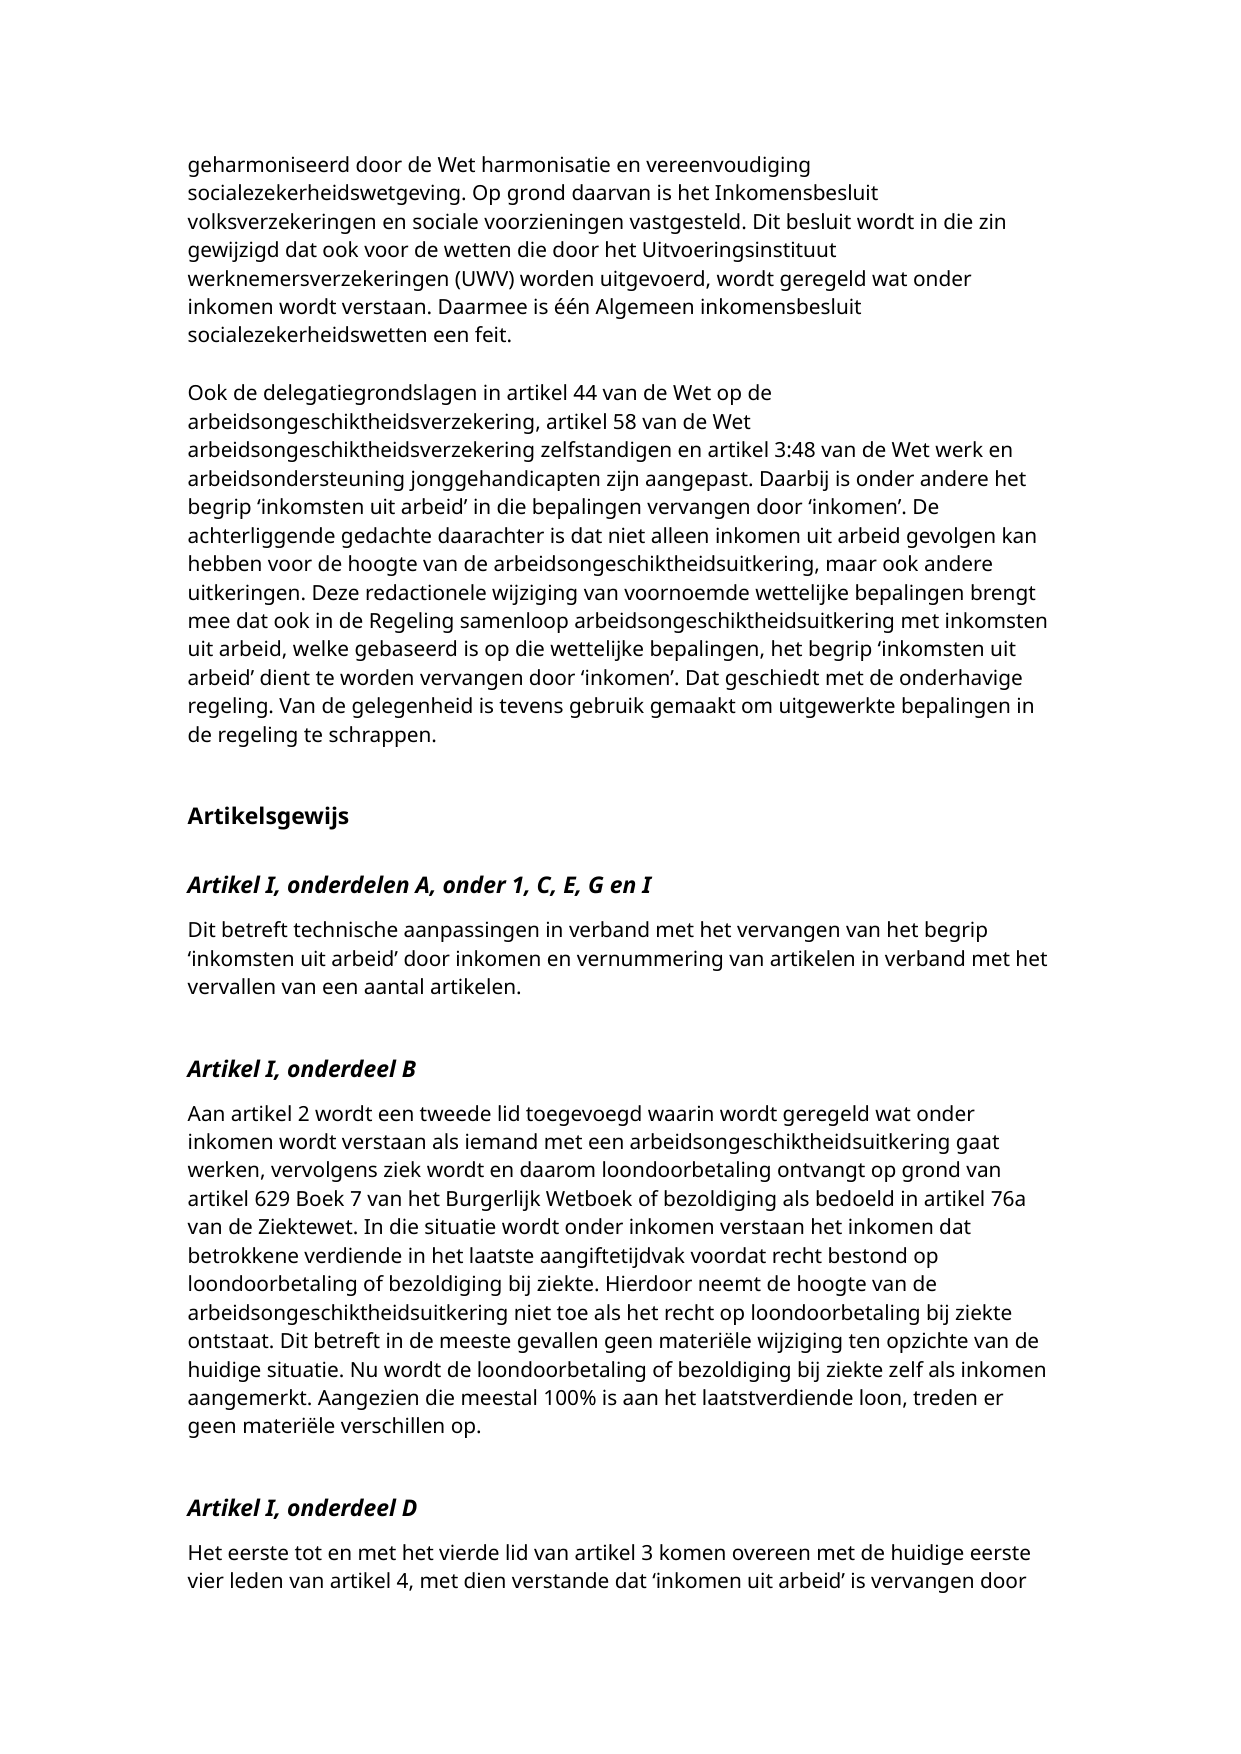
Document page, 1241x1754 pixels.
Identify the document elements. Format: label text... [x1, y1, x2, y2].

text Aan artikel 2 wordt een tweede lid toegevoegd waarin wordt geregeld wat onder inkomen wordt verstaan als iemand met een arbeidsongeschiktheidsuitkering gaat werken, vervolgens ziek wordt en daarom loondoorbetaling ontvangt op grond van artikel 629 Boek 7 van het Burgerlijk Wetboek of bezoldiging als bedoeld in artikel 76a van de Ziektewet. In die situatie wordt onder inkomen verstaan het inkomen dat betrokkene verdiende in het laatste aangiftetijdvak voordat recht bestond op loondoorbetaling of bezoldiging bij ziekte. Hierdoor neemt de hoogte van de arbeidsongeschiktheidsuitkering niet toe als het recht op loondoorbetaling bij ziekte ontstaat. Dit betreft in de meeste gevallen geen materiële wijziging ten opzichte van de huidige situatie. Nu wordt de loondoorbetaling of bezoldiging bij ziekte zelf als inkomen aangemerkt. Aangezien die meestal 100% is aan het laatstverdiende loon, treden er geen materiële verschillen op. [187, 1099, 1053, 1440]
subtitle Artikel I, onderdeel B [187, 1052, 1053, 1084]
text Het eerste tot en met het vierde lid van artikel 3 komen overeen met de huidige eerste vier leden van artikel 4, met dien verstande dat ‘inkomen uit arbeid’ is vervangen door [187, 1538, 1053, 1595]
subtitle Artikelsgewijs [187, 800, 1053, 831]
text Ook de delegatiegrondslagen in artikel 44 van de Wet op de arbeidsongeschiktheidsverzekering, artikel 58 van de Wet arbeidsongeschiktheidsverzekering zelfstandigen en artikel 3:48 van de Wet werk en arbeidsondersteuning jonggehandicapten zijn aangepast. Daarbij is onder andere het begrip ‘inkomsten uit arbeid’ in die bepalingen vervangen door ‘inkomen’. De achterliggende gedachte daarachter is dat niet alleen inkomen uit arbeid gevolgen kan hebben voor de hoogte van de arbeidsongeschiktheidsuitkering, maar ook andere uitkeringen. Deze redactionele wijziging van voornoemde wettelijke bepalingen brengt mee dat ook in de Regeling samenloop arbeidsongeschiktheidsuitkering met inkomsten uit arbeid, welke gebaseerd is op die wettelijke bepalingen, het begrip ‘inkomsten uit arbeid’ dient te worden vervangen door ‘inkomen’. Dat geschiedt met de onderhavige regeling. Van de gelegenheid is tevens gebruik gemaakt om uitgewerkte bepalingen in de regeling te schrappen. [187, 378, 1053, 748]
text geharmoniseerd door de Wet harmonisatie en vereenvoudiging socialezekerheidswetgeving. Op grond daarvan is het Inkomensbesluit volksverzekeringen en sociale voorzieningen vastgesteld. Dit besluit wordt in die zin gewijzigd dat ook voor de wetten die door het Uitvoeringsinstituut werknemersverzekeringen (UWV) worden uitgevoerd, wordt geregeld wat onder inkomen wordt verstaan. Daarmee is één Algemeen inkomensbesluit socialezekerheidswetten een feit. [187, 150, 1053, 349]
subtitle Artikel I, onderdelen A, onder 1, C, E, G en I [187, 869, 1053, 900]
subtitle Artikel I, onderdeel D [187, 1492, 1053, 1523]
text Dit betreft technische aanpassingen in verband met het vervangen van het begrip ‘inkomsten uit arbeid’ door inkomen en vernummering van artikelen in verband met het vervallen van een aantal artikelen. [187, 915, 1053, 1001]
